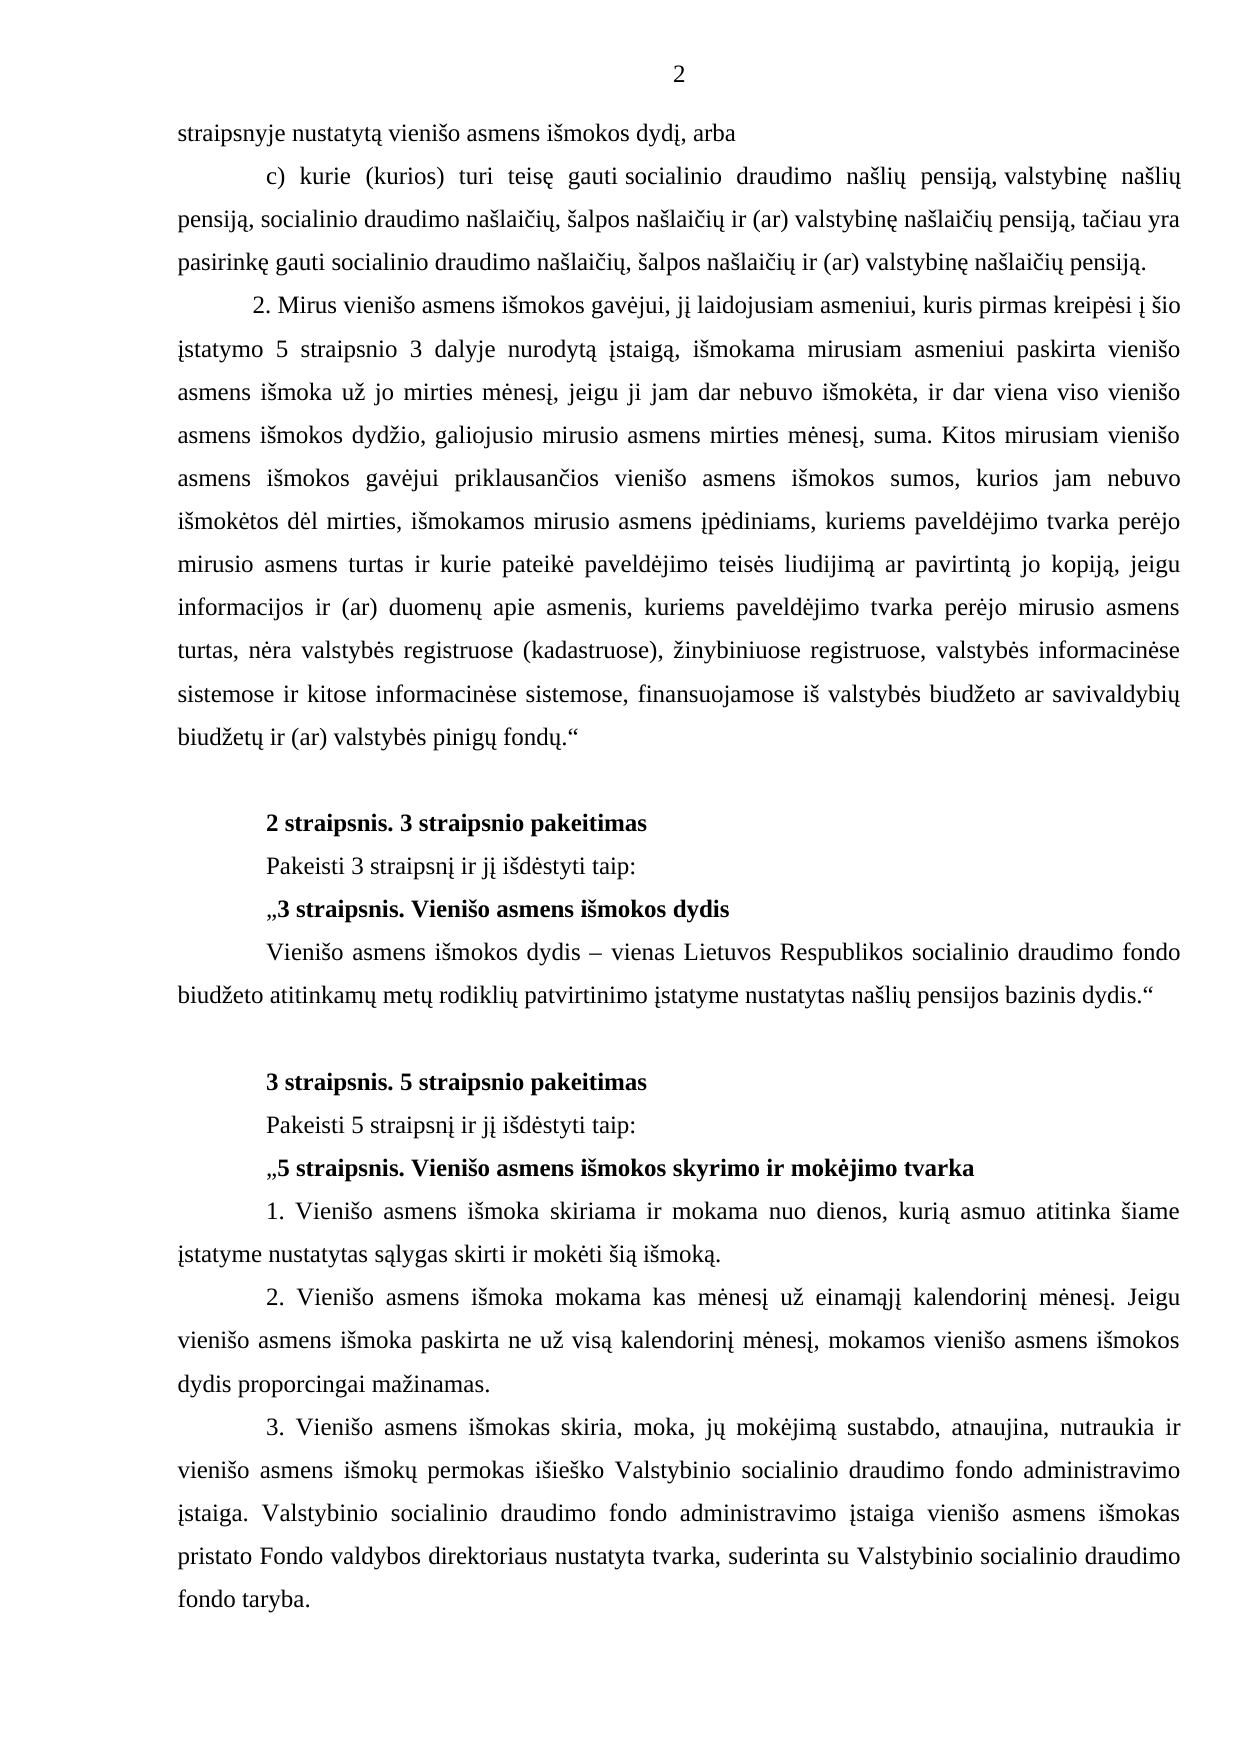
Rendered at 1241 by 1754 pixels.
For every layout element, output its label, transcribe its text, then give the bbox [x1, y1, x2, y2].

text 2 straipsnis. 3 straipsnio pakeitimas [177, 808, 1181, 837]
text 3 straipsnis. 5 straipsnio pakeitimas [177, 1067, 1181, 1096]
text „5 straipsnis. Vienišo asmens išmokos skyrimo ir mokėjimo tvarka [177, 1153, 1181, 1182]
text 2. Vienišo asmens išmoka mokama kas mėnesį už einamąjį kalendorinį mėnesį. Jeigu vienišo asmens išmoka paskirta ne už visą kalendorinį mėnesį, mokamos vienišo asmens išmokos dydis proporcingai mažinamas. [177, 1282, 1181, 1397]
text „3 straipsnis. Vienišo asmens išmokos dydis [177, 894, 1181, 923]
text c) kurie (kurios) turi teisę gauti socialinio draudimo našlių pensiją, valstybinę našlių pensiją, socialinio draudimo našlaičių, šalpos našlaičių ir (ar) valstybinę našlaičių pensiją, tačiau yra pasirinkę gauti socialinio draudimo našlaičių, šalpos našlaičių ir (ar) valstybinę našlaičių pensiją. [177, 161, 1181, 276]
text Pakeisti 5 straipsnį ir jį išdėstyti taip: [177, 1110, 1181, 1139]
text straipsnyje nustatytą vienišo asmens išmokos dydį, arba [177, 118, 1181, 147]
text Pakeisti 3 straipsnį ir jį išdėstyti taip: [177, 851, 1181, 880]
text Vienišo asmens išmokos dydis – vienas Lietuvos Respublikos socialinio draudimo fondo biudžeto atitinkamų metų rodiklių patvirtinimo įstatyme nustatytas našlių pensijos bazinis dydis.“ [177, 937, 1181, 1009]
text 3. Vienišo asmens išmokas skiria, moka, jų mokėjimą sustabdo, atnaujina, nutraukia ir vienišo asmens išmokų permokas išieško Valstybinio socialinio draudimo fondo administravimo įstaiga. Valstybinio socialinio draudimo fondo administravimo įstaiga vienišo asmens išmokas pristato Fondo valdybos direktoriaus nustatyta tvarka, suderinta su Valstybinio socialinio draudimo fondo taryba. [177, 1412, 1181, 1613]
text 1. Vienišo asmens išmoka skiriama ir mokama nuo dienos, kurią asmuo atitinka šiame įstatyme nustatytas sąlygas skirti ir mokėti šią išmoką. [177, 1196, 1181, 1268]
text 2. Mirus vienišo asmens išmokos gavėjui, jį laidojusiam asmeniui, kuris pirmas kreipėsi į šio įstatymo 5 straipsnio 3 dalyje nurodytą įstaigą, išmokama mirusiam asmeniui paskirta vienišo asmens išmoka už jo mirties mėnesį, jeigu ji jam dar nebuvo išmokėta, ir dar viena viso vienišo asmens išmokos dydžio, galiojusio mirusio asmens mirties mėnesį, suma. Kitos mirusiam vienišo asmens išmokos gavėjui priklausančios vienišo asmens išmokos sumos, kurios jam nebuvo išmokėtos dėl mirties, išmokamos mirusio asmens įpėdiniams, kuriems paveldėjimo tvarka perėjo mirusio asmens turtas ir kurie pateikė paveldėjimo teisės liudijimą ar pavirtintą jo kopiją, jeigu informacijos ir (ar) duomenų apie asmenis, kuriems paveldėjimo tvarka perėjo mirusio asmens turtas, nėra valstybės registruose (kadastruose), žinybiniuose registruose, valstybės informacinėse sistemose ir kitose informacinėse sistemose, finansuojamose iš valstybės biudžeto ar savivaldybių biudžetų ir (ar) valstybės pinigų fondų.“ [177, 291, 1181, 751]
